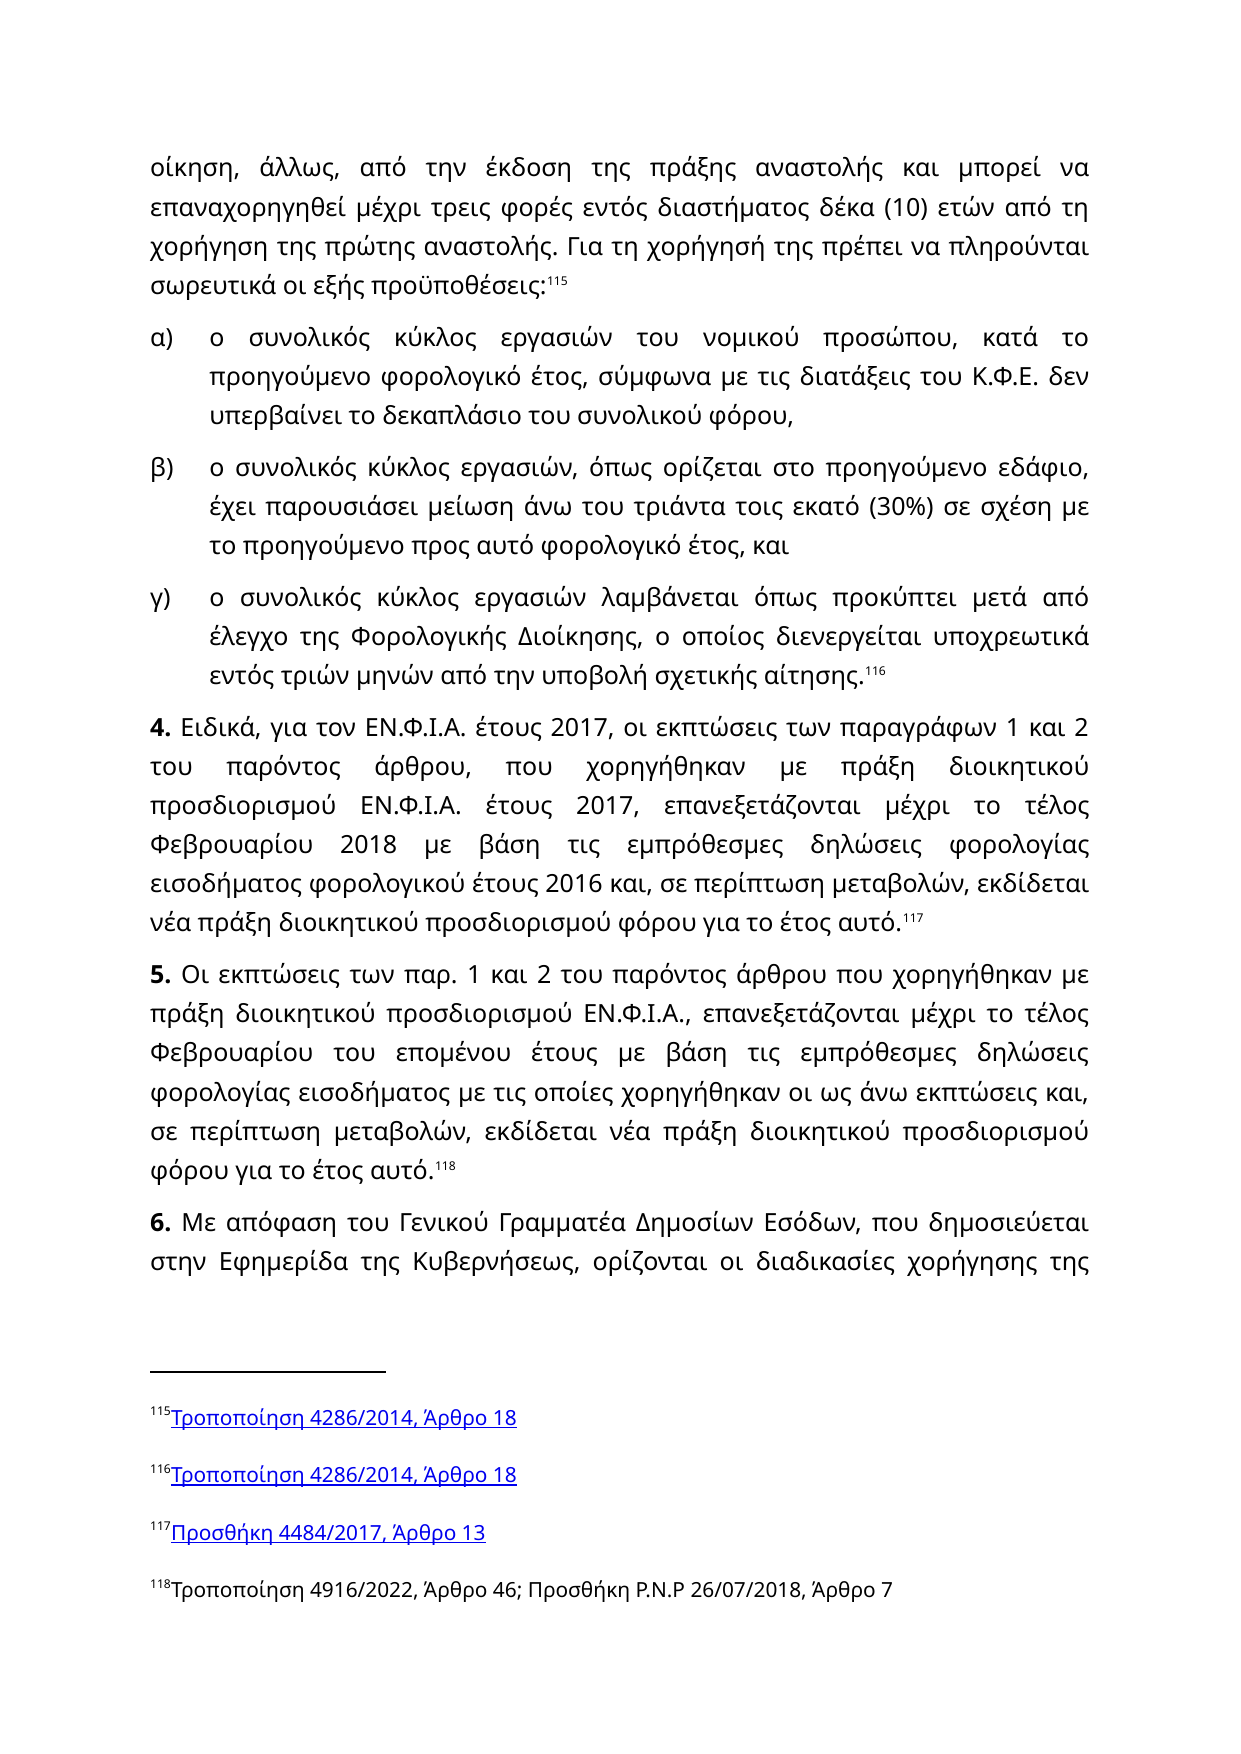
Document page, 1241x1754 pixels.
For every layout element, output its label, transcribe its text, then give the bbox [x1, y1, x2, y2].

text Τροποποίηση 4286/2014, Άρθρο 18 [150, 1460, 1090, 1489]
text Τροποποίηση 4286/2014, Άρθρο 18 [150, 1403, 1090, 1431]
list γ) ο συνολικός κύκλος εργασιών λαμβάνεται όπως προκύπτει μετά από έλεγχο της Φορολογικής Διοίκησης, ο οποίος διενεργείται υποχρεωτικά εντός τριών μηνών από την υποβολή σχετικής αίτησης. [150, 579, 1090, 692]
text Τροποποίηση 4916/2022, Άρθρο 46; Προσθήκη P.N.P 26/07/2018, Άρθρο 7 [150, 1576, 1090, 1604]
list α) ο συνολικός κύκλος εργασιών του νομικού προσώπου, κατά το προηγούμενο φορολογικό έτος, σύμφωνα με τις διατάξεις του Κ.Φ.Ε. δεν υπερβαίνει το δεκαπλάσιο του συνολικού φόρου, [150, 319, 1090, 432]
text 5. Οι εκπτώσεις των παρ. 1 και 2 του παρόντος άρθρου που χορηγήθηκαν με πράξη διοικητικού προσδιορισμού ΕΝ.Φ.Ι.Α., επανεξετάζονται μέχρι το τέλος Φεβρουαρίου του επομένου έτους με βάση τις εμπρόθεσμες δηλώσεις φορολογίας εισοδήματος με τις οποίες χορηγήθηκαν οι ως άνω εκπτώσεις και, σε περίπτωση μεταβολών, εκδίδεται νέα πράξη διοικητικού προσδιορισμού φόρου για το έτος αυτό. [150, 957, 1090, 1187]
list β) ο συνολικός κύκλος εργασιών, όπως ορίζεται στο προηγούμενο εδάφιο, έχει παρουσιάσει μείωση άνω του τριάντα τοις εκατό (30%) σε σχέση με το προηγούμενο προς αυτό φορολογικό έτος, και [150, 449, 1090, 562]
text οίκηση, άλλως, από την έκδοση της πράξης αναστολής και μπορεί να επαναχορηγηθεί μέχρι τρεις φορές εντός διαστήματος δέκα (10) ετών από τη χορήγηση της πρώτης αναστολής. Για τη χορήγησή της πρέπει να πληρούνται σωρευτικά οι εξής προϋποθέσεις: [150, 150, 1090, 302]
text 4. Ειδικά, για τον ΕΝ.Φ.Ι.Α. έτους 2017, οι εκπτώσεις των παραγράφων 1 και 2 του παρόντος άρθρου, που χορηγήθηκαν µε πράξη διοικητικού προσδιορισµού ΕΝ.Φ.Ι.Α. έτους 2017, επανεξετάζονται µέχρι το τέλος Φεβρουαρίου 2018 µε βάση τις εµπρόθεσµες δηλώσεις φορολογίας εισοδήµατος φορολογικού έτους 2016 και, σε περίπτωση µεταβολών, εκδίδεται νέα πράξη διοικητικού προσδιορισµού φόρου για το έτος αυτό. [150, 709, 1090, 939]
text 6. Με απόφαση του Γενικού Γραμματέα Δημοσίων Εσόδων, που δημοσιεύεται στην Εφημερίδα της Κυβερνήσεως, ορίζονται οι διαδικασίες χορήγησης της [150, 1204, 1090, 1277]
text Προσθήκη 4484/2017, Άρθρο 13 [150, 1518, 1090, 1546]
